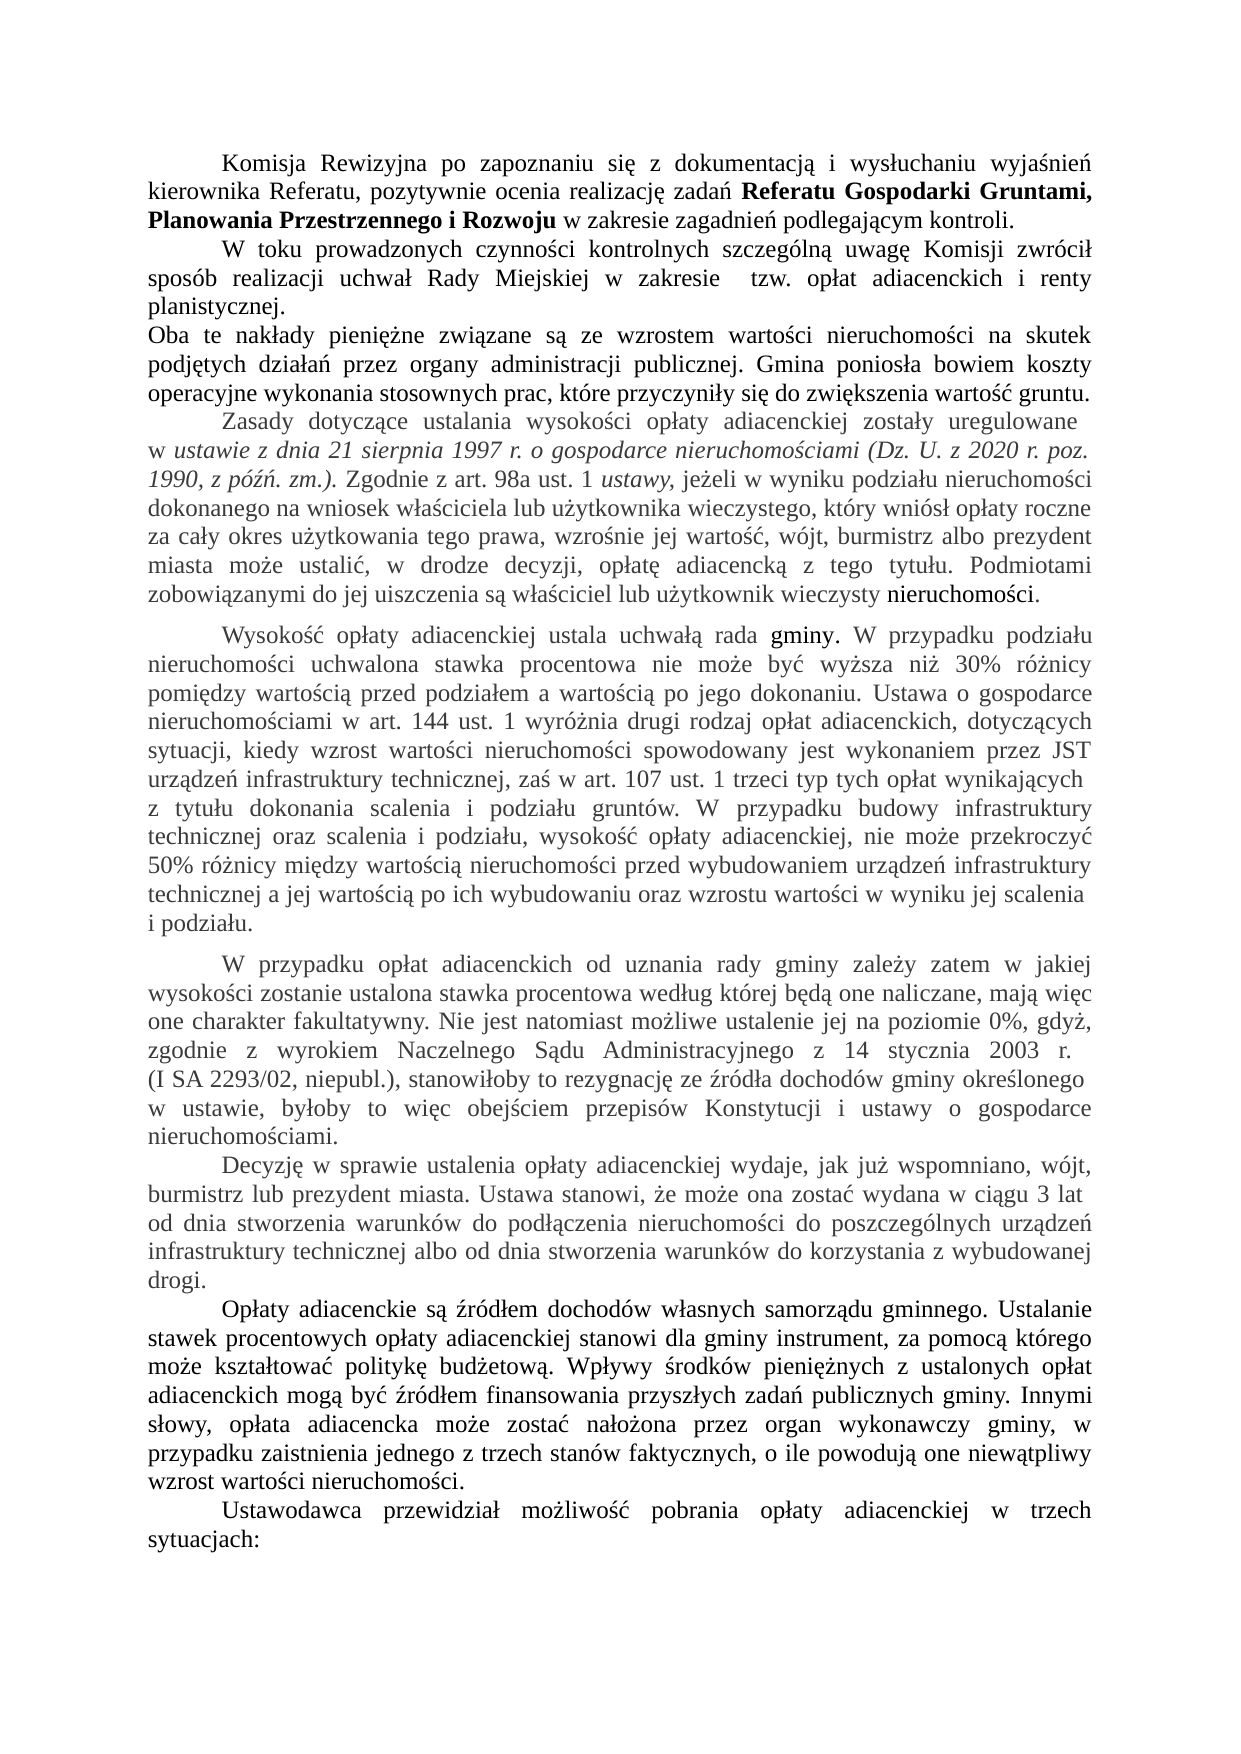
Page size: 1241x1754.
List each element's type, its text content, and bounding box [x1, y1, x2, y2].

text Ustawodawca przewidział możliwość pobrania opłaty adiacenckiej w trzech sytuacjach: [148, 1495, 1093, 1553]
text W toku prowadzonych czynności kontrolnych szczególną uwagę Komisji zwrócił sposób realizacji uchwał Rady Miejskiej w zakresie tzw. opłat adiacenckich i renty planistycznej. Oba te nakłady pieniężne związane są ze wzrostem wartości nieruchomości na skutek podjętych działań przez organy administracji publicznej. Gmina poniosła bowiem koszty operacyjne wykonania stosownych prac, które przyczyniły się do zwiększenia wartość gruntu. [148, 234, 1093, 406]
text Decyzję w sprawie ustalenia opłaty adiacenckiej wydaje, jak już wspomniano, wójt, burmistrz lub prezydent miasta. Ustawa stanowi, że może ona zostać wydana w ciągu 3 lat od dnia stworzenia warunków do podłączenia nieruchomości do poszczególnych urządzeń infrastruktury technicznej albo od dnia stworzenia warunków do korzystania z wybudowanej drogi. [148, 1150, 1093, 1294]
text W przypadku opłat adiacenckich od uznania rady gminy zależy zatem w jakiej wysokości zostanie ustalona stawka procentowa według której będą one naliczane, mają więc one charakter fakultatywny. Nie jest natomiast możliwe ustalenie jej na poziomie 0%, gdyż, zgodnie z wyrokiem Naczelnego Sądu Administracyjnego z 14 stycznia 2003 r. (I SA 2293/02, niepubl.), stanowiłoby to rezygnację ze źródła dochodów gminy określonego w ustawie, byłoby to więc obejściem przepisów Konstytucji i ustawy o gospodarce nieruchomościami. [148, 949, 1093, 1150]
text Zasady dotyczące ustalania wysokości opłaty adiacenckiej zostały uregulowane w ustawie z dnia 21 sierpnia 1997 r. o gospodarce nieruchomościami (Dz. U. z 2020 r. poz. 1990, z późń. zm.). Zgodnie z art. 98a ust. 1 ustawy, jeżeli w wyniku podziału nieruchomości dokonanego na wniosek właściciela lub użytkownika wieczystego, który wniósł opłaty roczne za cały okres użytkowania tego prawa, wzrośnie jej wartość, wójt, burmistrz albo prezydent miasta może ustalić, w drodze decyzji, opłatę adiacencką z tego tytułu. Podmiotami zobowiązanymi do jej uiszczenia są właściciel lub użytkownik wieczysty nieruchomości. [148, 406, 1093, 608]
text Wysokość opłaty adiacenckiej ustala uchwałą rada gminy. W przypadku podziału nieruchomości uchwalona stawka procentowa nie może być wyższa niż 30% różnicy pomiędzy wartością przed podziałem a wartością po jego dokonaniu. Ustawa o gospodarce nieruchomościami w art. 144 ust. 1 wyróżnia drugi rodzaj opłat adiacenckich, dotyczących sytuacji, kiedy wzrost wartości nieruchomości spowodowany jest wykonaniem przez JST urządzeń infrastruktury technicznej, zaś w art. 107 ust. 1 trzeci typ tych opłat wynikających z tytułu dokonania scalenia i podziału gruntów. W przypadku budowy infrastruktury technicznej oraz scalenia i podziału, wysokość opłaty adiacenckiej, nie może przekroczyć 50% różnicy między wartością nieruchomości przed wybudowaniem urządzeń infrastruktury technicznej a jej wartością po ich wybudowaniu oraz wzrostu wartości w wyniku jej scalenia i podziału. [148, 620, 1093, 936]
text Komisja Rewizyjna po zapoznaniu się z dokumentacją i wysłuchaniu wyjaśnień kierownika Referatu, pozytywnie ocenia realizację zadań Referatu Gospodarki Gruntami, Planowania Przestrzennego i Rozwoju w zakresie zagadnień podlegającym kontroli. [148, 148, 1093, 234]
text Opłaty adiacenckie są źródłem dochodów własnych samorządu gminnego. Ustalanie stawek procentowych opłaty adiacenckiej stanowi dla gminy instrument, za pomocą którego może kształtować politykę budżetową. Wpływy środków pieniężnych z ustalonych opłat adiacenckich mogą być źródłem finansowania przyszłych zadań publicznych gminy. Innymi słowy, opłata adiacencka może zostać nałożona przez organ wykonawczy gminy, w przypadku zaistnienia jednego z trzech stanów faktycznych, o ile powodują one niewątpliwy wzrost wartości nieruchomości. [148, 1294, 1093, 1495]
